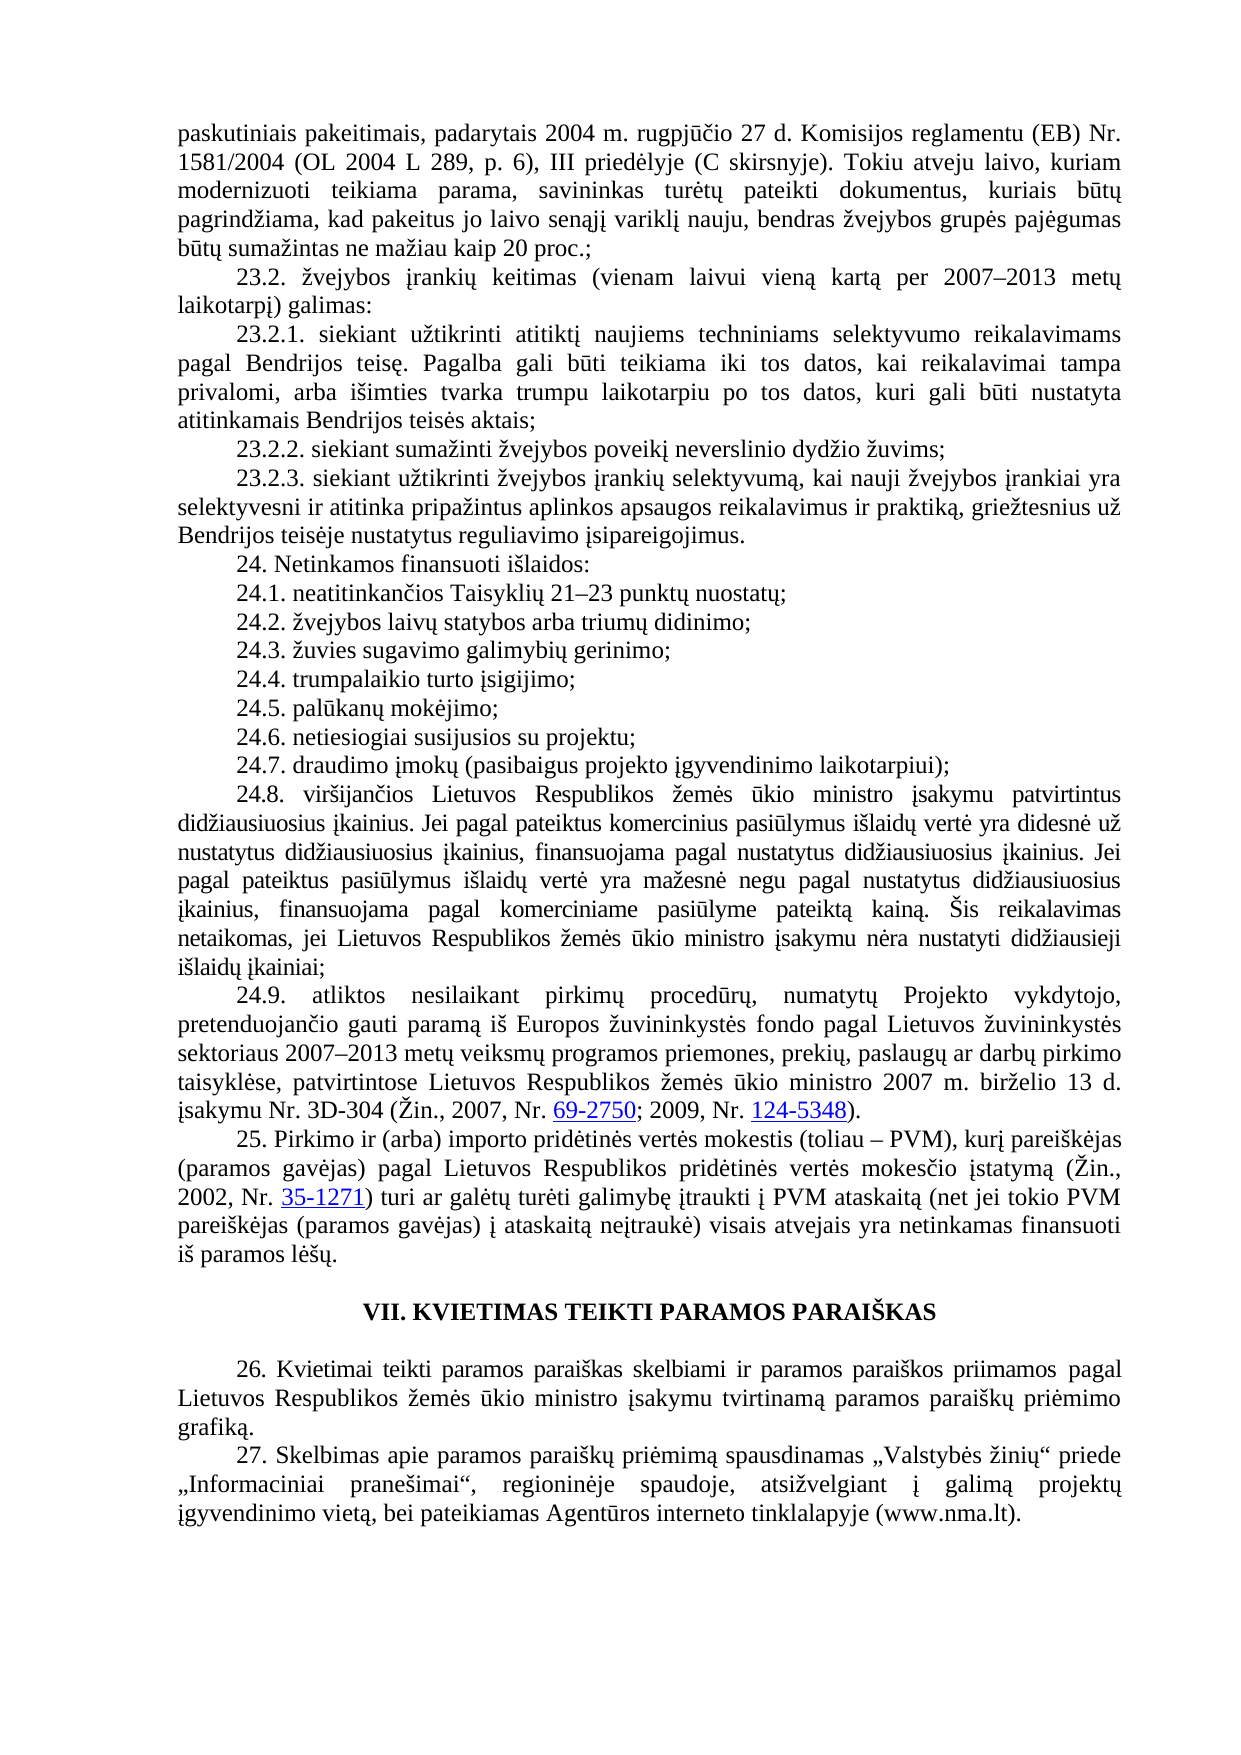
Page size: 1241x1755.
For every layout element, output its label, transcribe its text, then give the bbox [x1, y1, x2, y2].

text 24.2. žvejybos laivų statybos arba triumų didinimo; [177, 607, 1122, 636]
text 24.1. neatitinkančios Taisyklių 21–23 punktų nuostatų; [177, 578, 1122, 607]
text 24.6. netiesiogiai susijusios su projektu; [177, 722, 1122, 751]
text VII. KVIETIMAS TEIKTI PARAMOS PARAIŠKAS [177, 1297, 1122, 1326]
text 24.8. viršijančios Lietuvos Respublikos žemės ūkio ministro įsakymu patvirtintus didžiausiuosius įkainius. Jei pagal pateiktus komercinius pasiūlymus išlaidų vertė yra didesnė už nustatytus didžiausiuosius įkainius, finansuojama pagal nustatytus didžiausiuosius įkainius. Jei pagal pateiktus pasiūlymus išlaidų vertė yra mažesnė negu pagal nustatytus didžiausiuosius įkainius, finansuojama pagal komerciniame pasiūlyme pateiktą kainą. Šis reikalavimas netaikomas, jei Lietuvos Respublikos žemės ūkio ministro įsakymu nėra nustatyti didžiausieji išlaidų įkainiai; [177, 779, 1122, 981]
text 23.2.3. siekiant užtikrinti žvejybos įrankių selektyvumą, kai nauji žvejybos įrankiai yra selektyvesni ir atitinka pripažintus aplinkos apsaugos reikalavimus ir praktiką, griežtesnius už Bendrijos teisėje nustatytus reguliavimo įsipareigojimus. [177, 463, 1122, 549]
text 25. Pirkimo ir (arba) importo pridėtinės vertės mokestis (toliau – PVM), kurį pareiškėjas (paramos gavėjas) pagal Lietuvos Respublikos pridėtinės vertės mokesčio įstatymą (Žin., 2002, Nr. 35-1271) turi ar galėtų turėti galimybę įtraukti į PVM ataskaitą (net jei tokio PVM pareiškėjas (paramos gavėjas) į ataskaitą neįtraukė) visais atvejais yra netinkamas finansuoti iš paramos lėšų. [177, 1124, 1122, 1268]
text 23.2.2. siekiant sumažinti žvejybos poveikį neverslinio dydžio žuvims; [177, 434, 1122, 463]
text 24.4. trumpalaikio turto įsigijimo; [177, 664, 1122, 693]
text 24.5. palūkanų mokėjimo; [177, 693, 1122, 722]
text 27. Skelbimas apie paramos paraiškų priėmimą spausdinamas „Valstybės žinių“ priede „Informaciniai pranešimai“, regioninėje spaudoje, atsižvelgiant į galimą projektų įgyvendinimo vietą, bei pateikiamas Agentūros interneto tinklalapyje (www.nma.lt). [177, 1441, 1122, 1527]
text 24.3. žuvies sugavimo galimybių gerinimo; [177, 636, 1122, 664]
text 23.2. žvejybos įrankių keitimas (vienam laivui vieną kartą per 2007–2013 metų laikotarpį) galimas: [177, 262, 1122, 319]
text 24. Netinkamos finansuoti išlaidos: [177, 549, 1122, 578]
text 23.2.1. siekiant užtikrinti atitiktį naujiems techniniams selektyvumo reikalavimams pagal Bendrijos teisę. Pagalba gali būti teikiama iki tos datos, kai reikalavimai tampa privalomi, arba išimties tvarka trumpu laikotarpiu po tos datos, kuri gali būti nustatyta atitinkamais Bendrijos teisės aktais; [177, 319, 1122, 434]
text 24.7. draudimo įmokų (pasibaigus projekto įgyvendinimo laikotarpiui); [177, 751, 1122, 779]
text 24.9. atliktos nesilaikant pirkimų procedūrų, numatytų Projekto vykdytojo, pretenduojančio gauti paramą iš Europos žuvininkystės fondo pagal Lietuvos žuvininkystės sektoriaus 2007–2013 metų veiksmų programos priemones, prekių, paslaugų ar darbų pirkimo taisyklėse, patvirtintose Lietuvos Respublikos žemės ūkio ministro 2007 m. birželio 13 d. įsakymu Nr. 3D-304 (Žin., 2007, Nr. 69-2750; 2009, Nr. 124-5348). [177, 981, 1122, 1124]
text 26. Kvietimai teikti paramos paraiškas skelbiami ir paramos paraiškos priimamos pagal Lietuvos Respublikos žemės ūkio ministro įsakymu tvirtinamą paramos paraiškų priėmimo grafiką. [177, 1354, 1122, 1441]
text paskutiniais pakeitimais, padarytais 2004 m. rugpjūčio 27 d. Komisijos reglamentu (EB) Nr. 1581/2004 (OL 2004 L 289, p. 6), III priedėlyje (C skirsnyje). Tokiu atveju laivo, kuriam modernizuoti teikiama parama, savininkas turėtų pateikti dokumentus, kuriais būtų pagrindžiama, kad pakeitus jo laivo senąjį variklį nauju, bendras žvejybos grupės pajėgumas būtų sumažintas ne mažiau kaip 20 proc.; [177, 118, 1122, 262]
